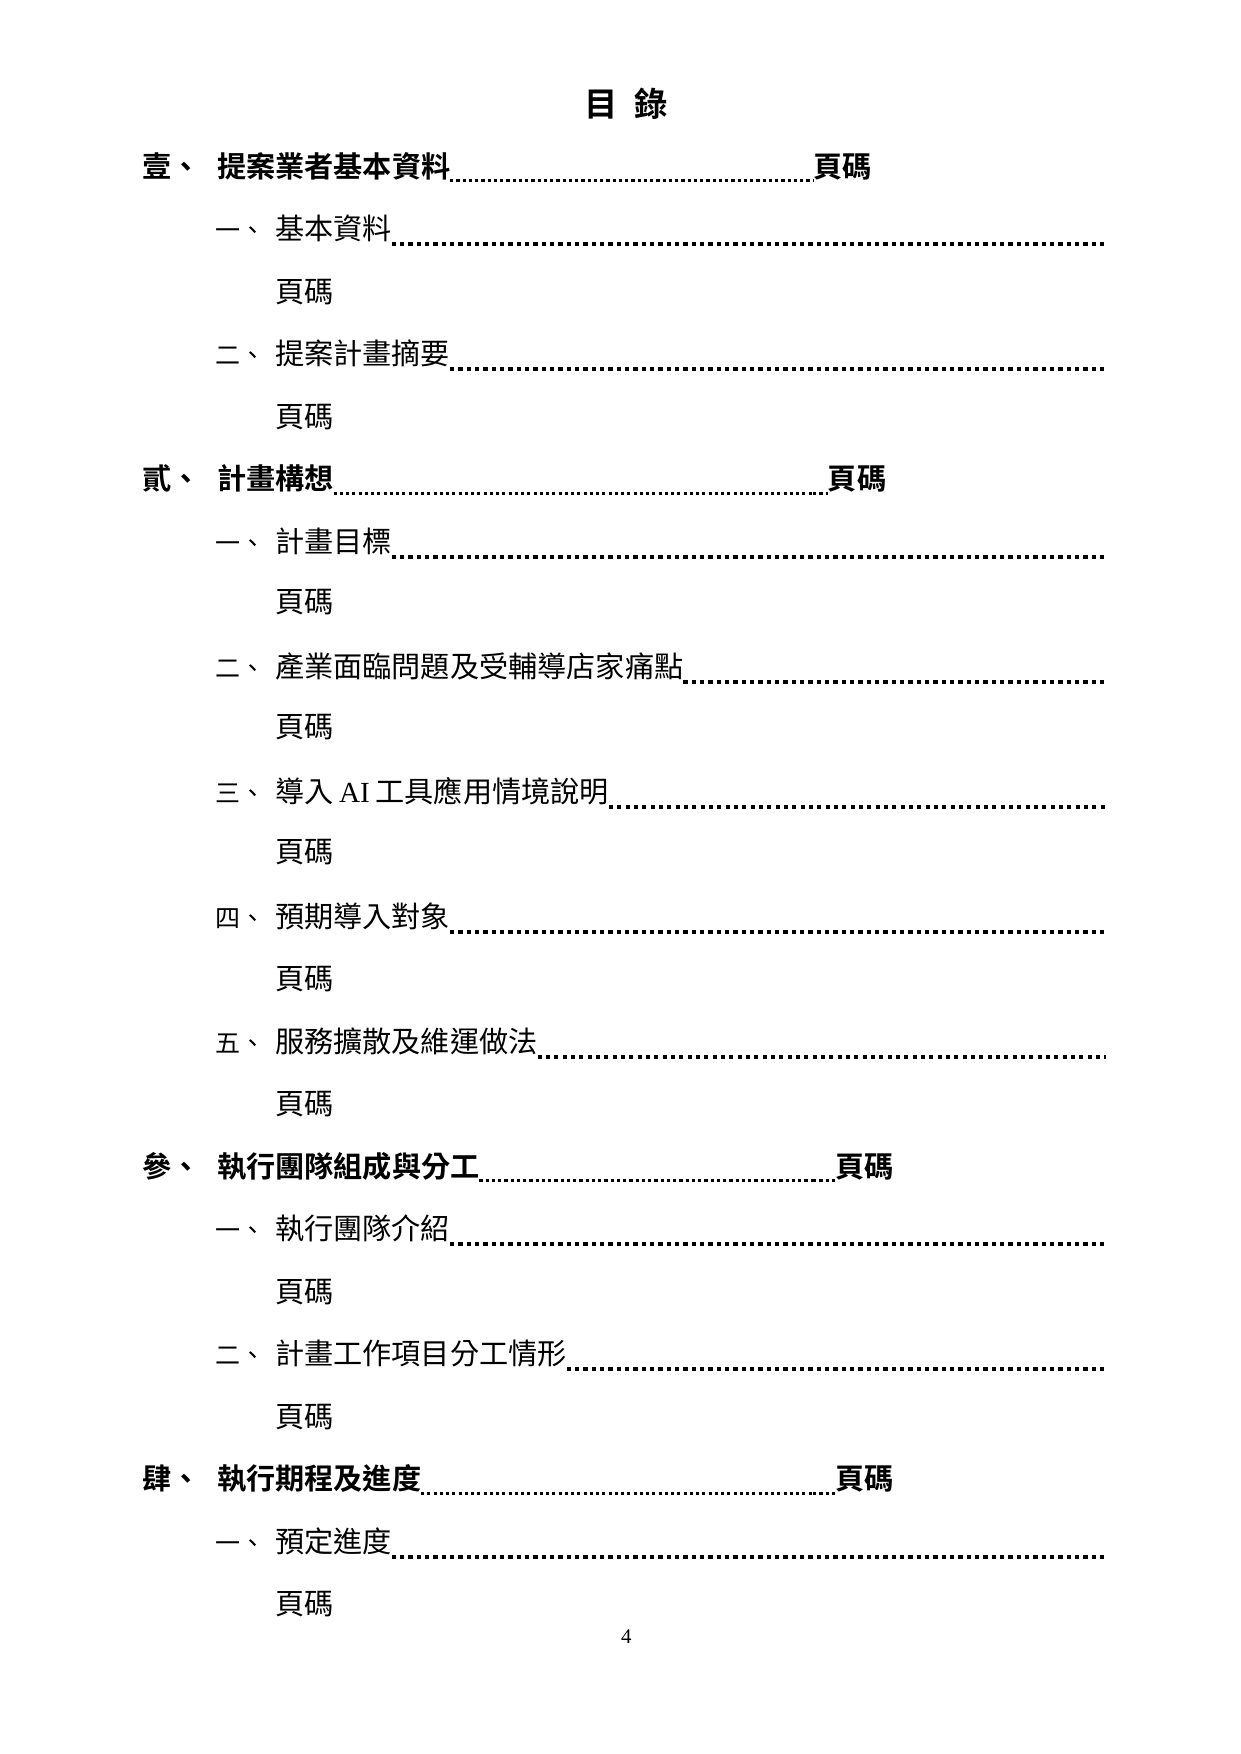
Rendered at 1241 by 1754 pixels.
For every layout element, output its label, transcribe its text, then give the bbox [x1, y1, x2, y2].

list 產業面臨問題及受輔導店家痛點 頁碼 [216, 623, 1110, 748]
list 計畫構想 頁碼 [142, 435, 1110, 498]
list 計畫工作項目分工情形 頁碼 [216, 1310, 1110, 1435]
list 導入AI工具應用情境說明 頁碼 [216, 748, 1110, 873]
list 執行期程及進度 頁碼 [142, 1435, 1110, 1498]
list 基本資料 頁碼 [216, 185, 1110, 310]
list 預期導入對象 頁碼 [216, 873, 1110, 998]
text 目 錄 [142, 60, 1110, 123]
list 預定進度 頁碼 [216, 1498, 1110, 1623]
list 執行團隊介紹 頁碼 [216, 1185, 1110, 1310]
list 執行團隊組成與分工 頁碼 [142, 1123, 1110, 1185]
list 服務擴散及維運做法 頁碼 [216, 998, 1110, 1123]
list 提案計畫摘要 頁碼 [216, 310, 1110, 435]
list 計畫目標 頁碼 [216, 498, 1110, 623]
list 提案業者基本資料 頁碼 [142, 123, 1110, 185]
